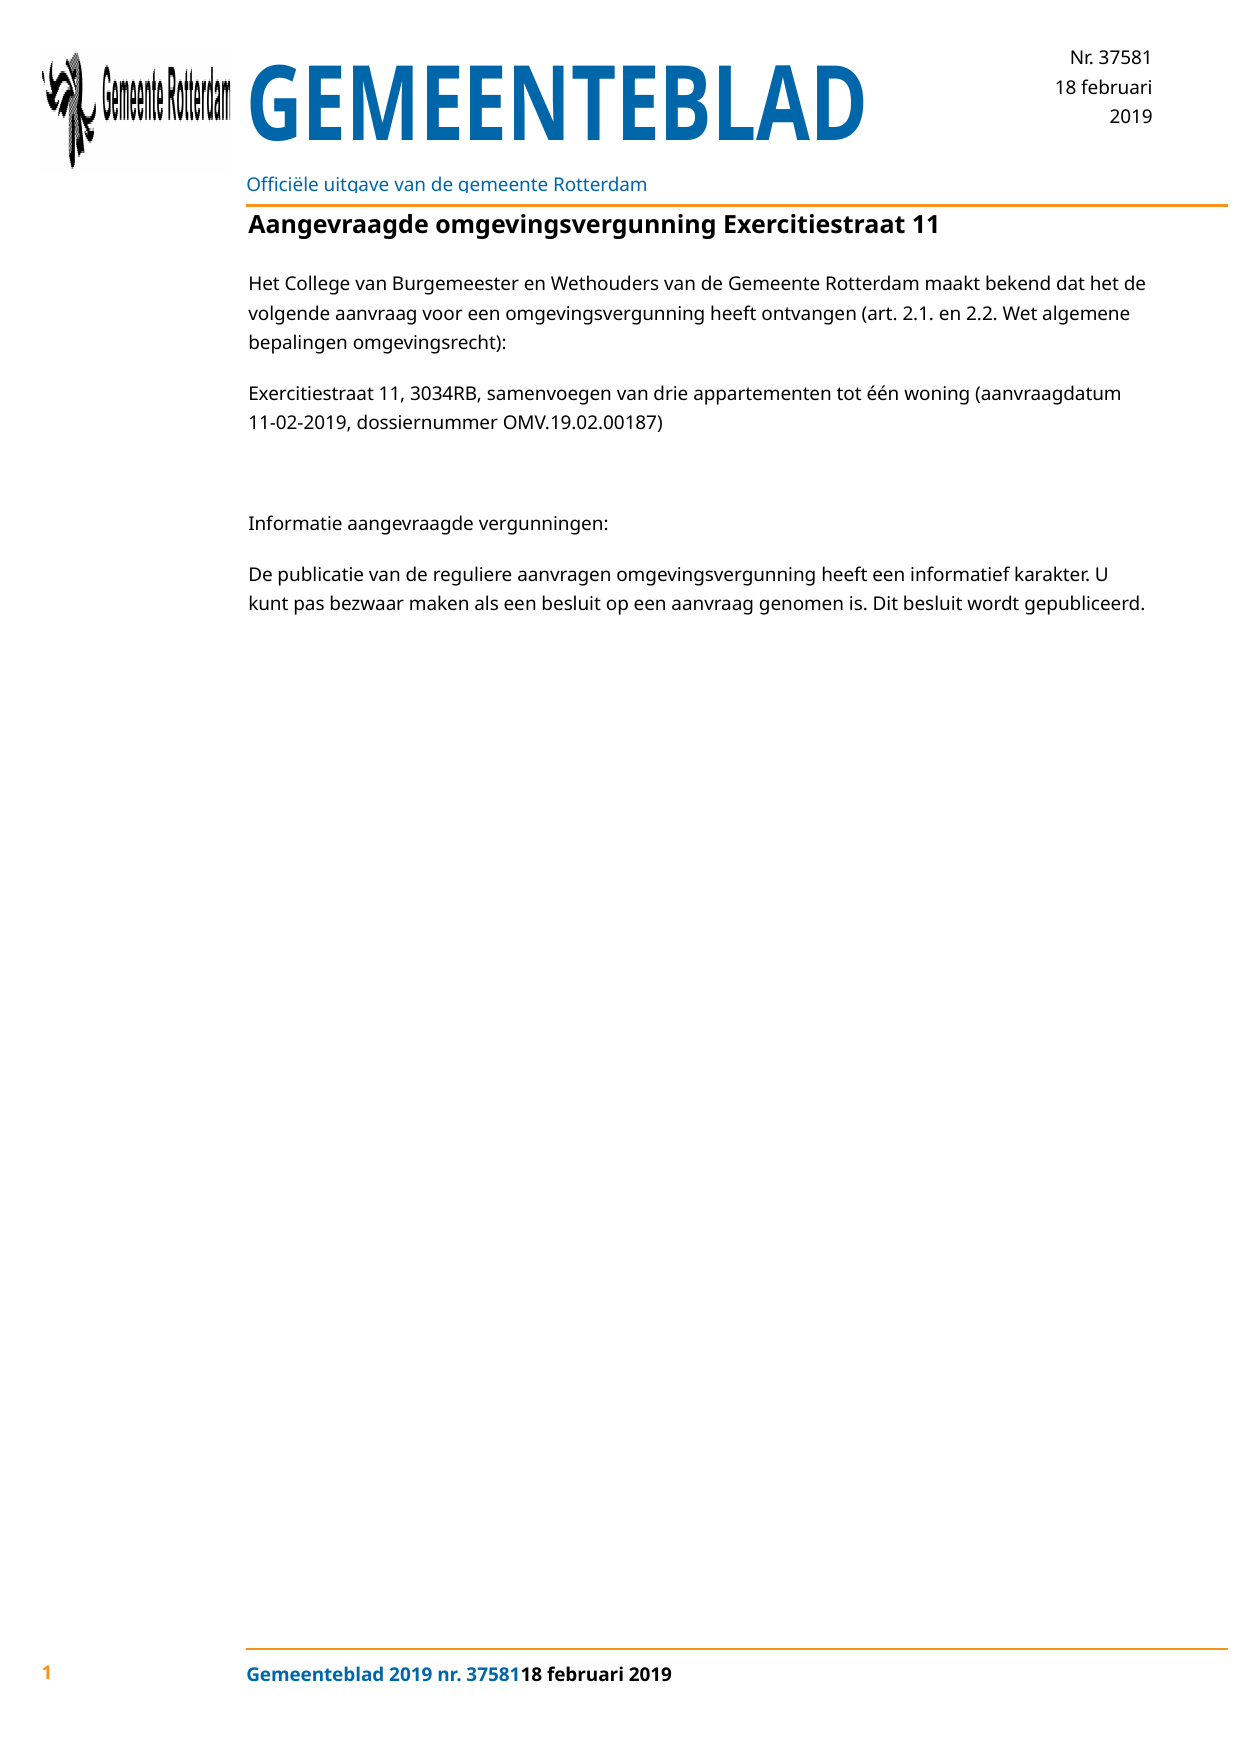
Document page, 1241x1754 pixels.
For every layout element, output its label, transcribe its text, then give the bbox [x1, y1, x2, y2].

picture [41, 47, 231, 172]
text Het College van Burgemeester en Wethouders van de Gemeente Rotterdam maakt bekend dat het de volgende aanvraag voor een omgevingsvergunning heeft ontvangen (art. 2.1. en 2.2. Wet algemene bepalingen omgevingsrecht): [248, 270, 1152, 355]
text De publicatie van de reguliere aanvragen omgevingsvergunning heeft een informatief karakter. U kunt pas bezwaar maken als een besluit op een aanvraag genomen is. Dit besluit wordt gepubliceerd. [248, 561, 1152, 616]
text Exercitiestraat 11, 3034RB, samenvoegen van drie appartementen tot één woning (aanvraagdatum 11-02-2019, dossiernummer OMV.19.02.00187) [248, 380, 1152, 435]
text Aangevraagde omgevingsvergunning Exercitiestraat 11 [248, 207, 1152, 241]
text Informatie aangevraagde vergunningen: [248, 510, 1152, 536]
